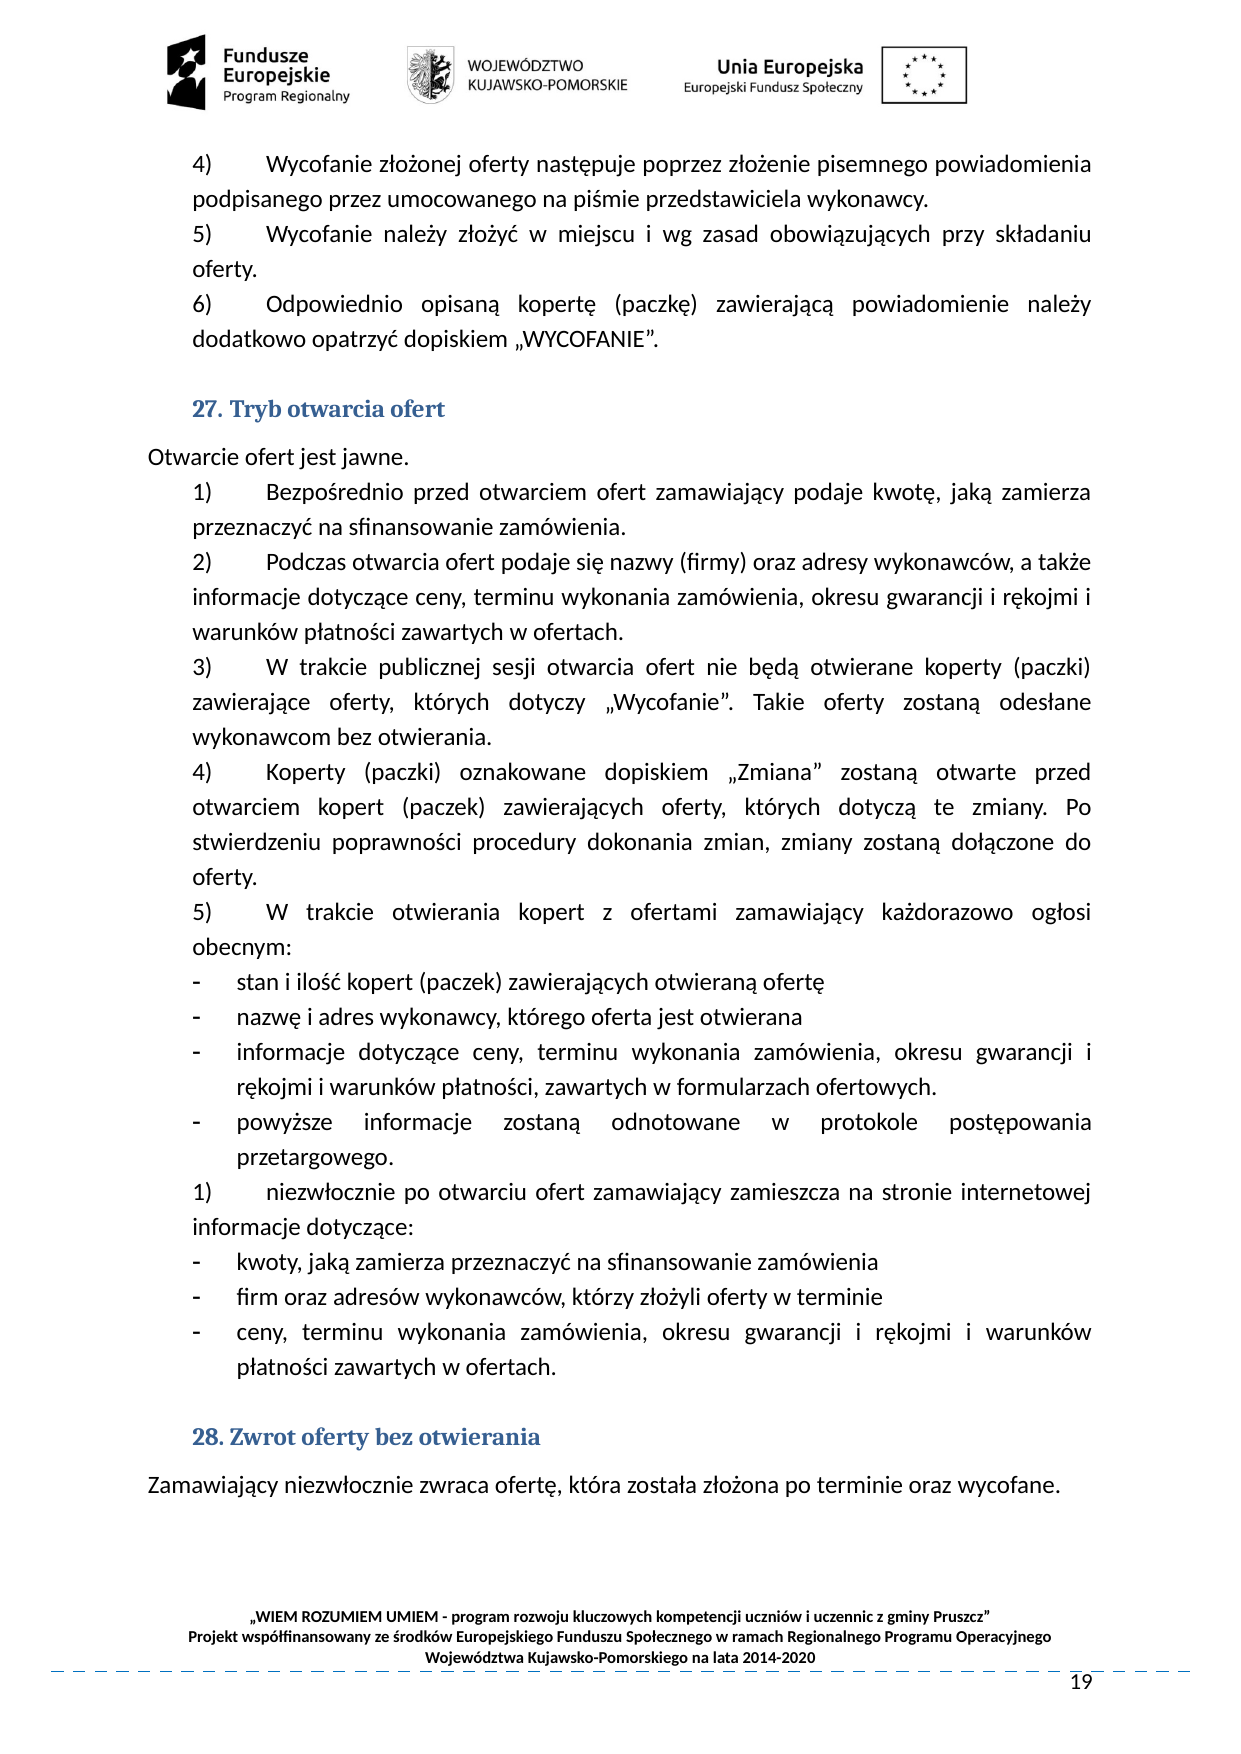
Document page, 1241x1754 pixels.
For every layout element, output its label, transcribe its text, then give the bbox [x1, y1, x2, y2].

list nazwę i adres wykonawcy, którego oferta jest otwierana [803, 1001, 1092, 1031]
list stan i ilość kopert (paczek) zawierających otwieraną ofertę [192, 966, 236, 996]
list Podczas otwarcia ofert podaje się nazwy (firmy) oraz adresy wykonawców, a także informacje dotyczące ceny, terminu wykonania zamówienia, okresu gwarancji i rękojmi i warunków płatności zawartych w ofertach. [192, 611, 1092, 646]
list Koperty (paczki) oznakowane dopiskiem „Zmiana” zostaną otwarte przed otwarciem kopert (paczek) zawierających oferty, których dotyczą te zmiany. Po stwierdzeniu poprawności procedury dokonania zmian, zmiany zostaną dołączone do oferty. [192, 856, 1092, 891]
list powyższe informacje zostaną odnotowane w protokole postępowania przetargowego. [192, 1106, 1092, 1171]
list stan i ilość kopert (paczek) zawierających otwieraną ofertę [825, 966, 1092, 996]
list Podczas otwarcia ofert podaje się nazwy (firmy) oraz adresy wykonawców, a także informacje dotyczące ceny, terminu wykonania zamówienia, okresu gwarancji i rękojmi i warunków płatności zawartych w ofertach. [192, 546, 1092, 581]
list W trakcie publicznej sesji otwarcia ofert nie będą otwierane koperty (paczki) zawierające oferty, których dotyczy „Wycofanie”. Takie oferty zostaną odesłane wykonawcom bez otwierania. [192, 651, 1092, 686]
list W trakcie otwierania kopert z ofertami zamawiający każdorazowo ogłosi obecnym: [192, 896, 1092, 961]
list informacje dotyczące ceny, terminu wykonania zamówienia, okresu gwarancji i rękojmi i warunków płatności, zawartych w formularzach ofertowych. [192, 1036, 1092, 1101]
list firm oraz adresów wykonawców, którzy złożyli oferty w terminie [192, 1281, 236, 1311]
list Koperty (paczki) oznakowane dopiskiem „Zmiana” zostaną otwarte przed otwarciem kopert (paczek) zawierających oferty, których dotyczą te zmiany. Po stwierdzeniu poprawności procedury dokonania zmian, zmiany zostaną dołączone do oferty. [192, 756, 1092, 791]
list Wycofanie należy złożyć w miejscu i wg zasad obowiązujących przy składaniu oferty. [192, 218, 1092, 283]
list ceny, terminu wykonania zamówienia, okresu gwarancji i rękojmi i warunków płatności zawartych w ofertach. [192, 1316, 1092, 1381]
list kwoty, jaką zamierza przeznaczyć na sfinansowanie zamówienia [879, 1246, 1092, 1276]
list W trakcie publicznej sesji otwarcia ofert nie będą otwierane koperty (paczki) zawierające oferty, których dotyczy „Wycofanie”. Takie oferty zostaną odesłane wykonawcom bez otwierania. [192, 716, 1092, 751]
list Odpowiednio opisaną kopertę (paczkę) zawierającą powiadomienie należy dodatkowo opatrzyć dopiskiem „WYCOFANIE”. [192, 288, 1092, 353]
list firm oraz adresów wykonawców, którzy złożyli oferty w terminie [883, 1281, 1092, 1311]
subtitle Tryb otwarcia ofert [445, 395, 1092, 424]
list Wycofanie złożonej oferty następuje poprzez złożenie pisemnego powiadomienia podpisanego przez umocowanego na piśmie przedstawiciela wykonawcy. [192, 148, 1092, 213]
list niezwłocznie po otwarciu ofert zamawiający zamieszcza na stronie internetowej informacje dotyczące: [192, 1176, 1092, 1241]
picture [148, 14, 986, 129]
list kwoty, jaką zamierza przeznaczyć na sfinansowanie zamówienia [192, 1246, 236, 1276]
text Otwarcie ofert jest jawne. [410, 441, 1092, 471]
subtitle Zwrot oferty bez otwierania [541, 1423, 1092, 1452]
list nazwę i adres wykonawcy, którego oferta jest otwierana [192, 1001, 236, 1031]
list Bezpośrednio przed otwarciem ofert zamawiający podaje kwotę, jaką zamierza przeznaczyć na sfinansowanie zamówienia. [192, 476, 1092, 541]
